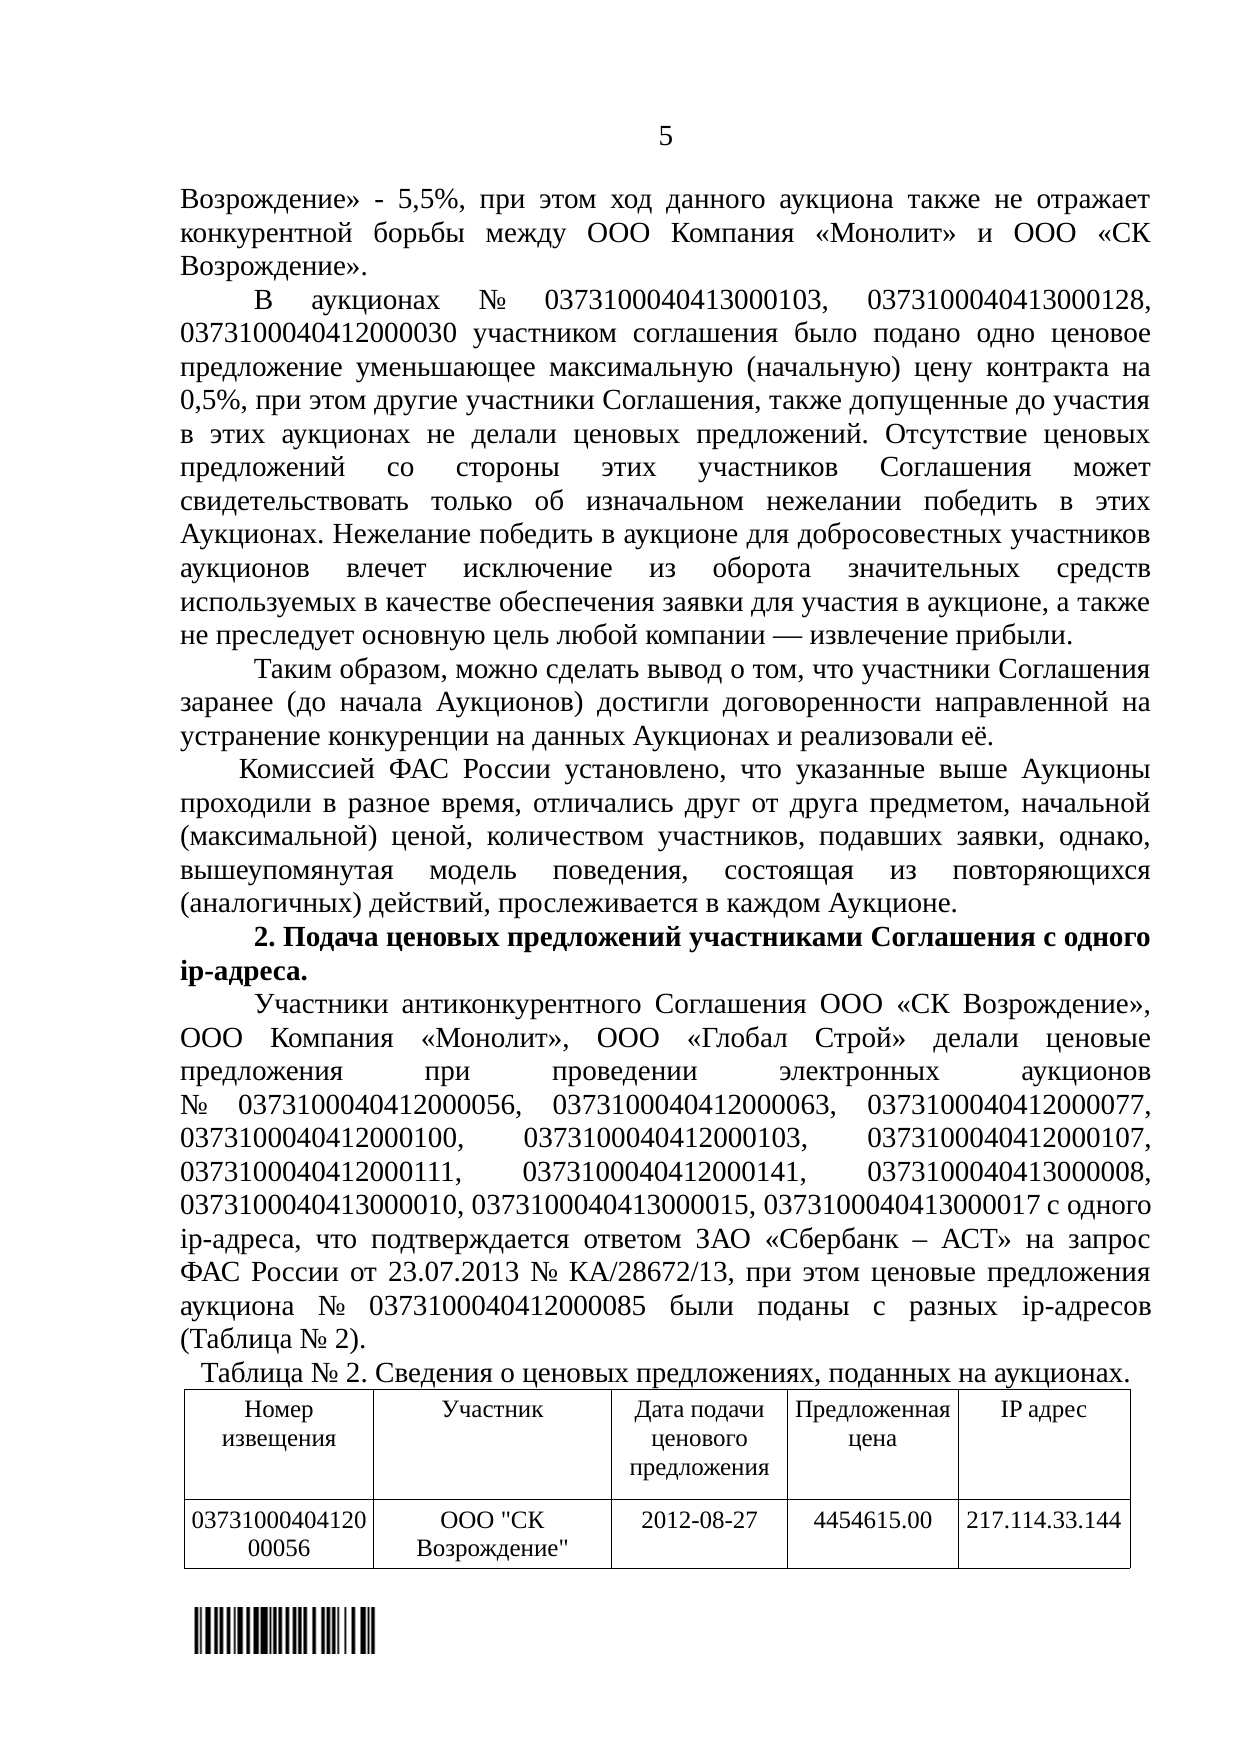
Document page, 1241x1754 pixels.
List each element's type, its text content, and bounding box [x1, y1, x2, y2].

table_header Предложенная цена [788, 1390, 958, 1499]
table_header Дата подачи ценового предложения [612, 1390, 787, 1499]
text В аукционах № 0373100040413000103, 0373100040413000128, 0373100040412000030 участником соглашения было подано одно ценовое предложение уменьшающее максимальную (начальную) цену контракта на 0,5%, при этом другие участники Соглашения, также допущенные до участия в этих аукционах не делали ценовых предложений. Отсутствие ценовых предложений со стороны этих участников Соглашения может свидетельствовать только об изначальном нежелании победить в этих Аукционах. Нежелание победить в аукционе для добросовестных участников аукционов влечет исключение из оборота значительных средств используемых в качестве обеспечения заявки для участия в аукционе, а также не преследует основную цель любой компании — извлечение прибыли. [180, 282, 1152, 651]
table_cell 217.114.33.144 [959, 1500, 1130, 1568]
text Возрождение» - 5,5%, при этом ход данного аукциона также не отражает конкурентной борьбы между ООО Компания «Монолит» и ООО «СК Возрождение». [180, 181, 1152, 282]
text Комиссией ФАС России установлено, что указанные выше Аукционы проходили в разное время, отличались друг от друга предметом, начальной (максимальной) ценой, количеством участников, подавших заявки, однако, вышеупомянутая модель поведения, состоящая из повторяющихся (аналогичных) действий, прослеживается в каждом Аукционе. [180, 751, 1152, 919]
picture [179, 1607, 393, 1654]
text Участники антиконкурентного Соглашения ООО «СК Возрождение», ООО Компания «Монолит», ООО «Глобал Строй» делали ценовые предложения при проведении электронных аукционов № 0373100040412000056, 0373100040412000063, 0373100040412000077, 0373100040412000100, 0373100040412000103, 0373100040412000107, 0373100040412000111, 0373100040412000141, 0373100040413000008, 0373100040413000010, 0373100040413000015, 0373100040413000017 с одного ip-адреса, что подтверждается ответом ЗАО «Сбербанк – АСТ» на запрос ФАС России от 23.07.2013 № КА/28672/13, при этом ценовые предложения аукциона № 0373100040412000085 были поданы с разных ip-адресов (Таблица № 2). [180, 986, 1152, 1355]
table_cell 0373100040412000056 [185, 1500, 373, 1568]
text Таблица № 2. Сведения о ценовых предложениях, поданных на аукционах. [180, 1355, 1152, 1389]
table_cell ООО "СК Возрождение" [374, 1500, 611, 1568]
table_header Участник [374, 1390, 611, 1499]
table_cell 4454615.00 [788, 1500, 958, 1568]
table_header Номер извещения [185, 1390, 373, 1499]
text Таким образом, можно сделать вывод о том, что участники Соглашения заранее (до начала Аукционов) достигли договоренности направленной на устранение конкуренции на данных Аукционах и реализовали её. [180, 651, 1152, 751]
table_header IP адрес [959, 1390, 1130, 1499]
table_cell 2012-08-27 [612, 1500, 787, 1568]
text 2. Подача ценовых предложений участниками Соглашения с одного ip-адреса. [180, 919, 1152, 986]
